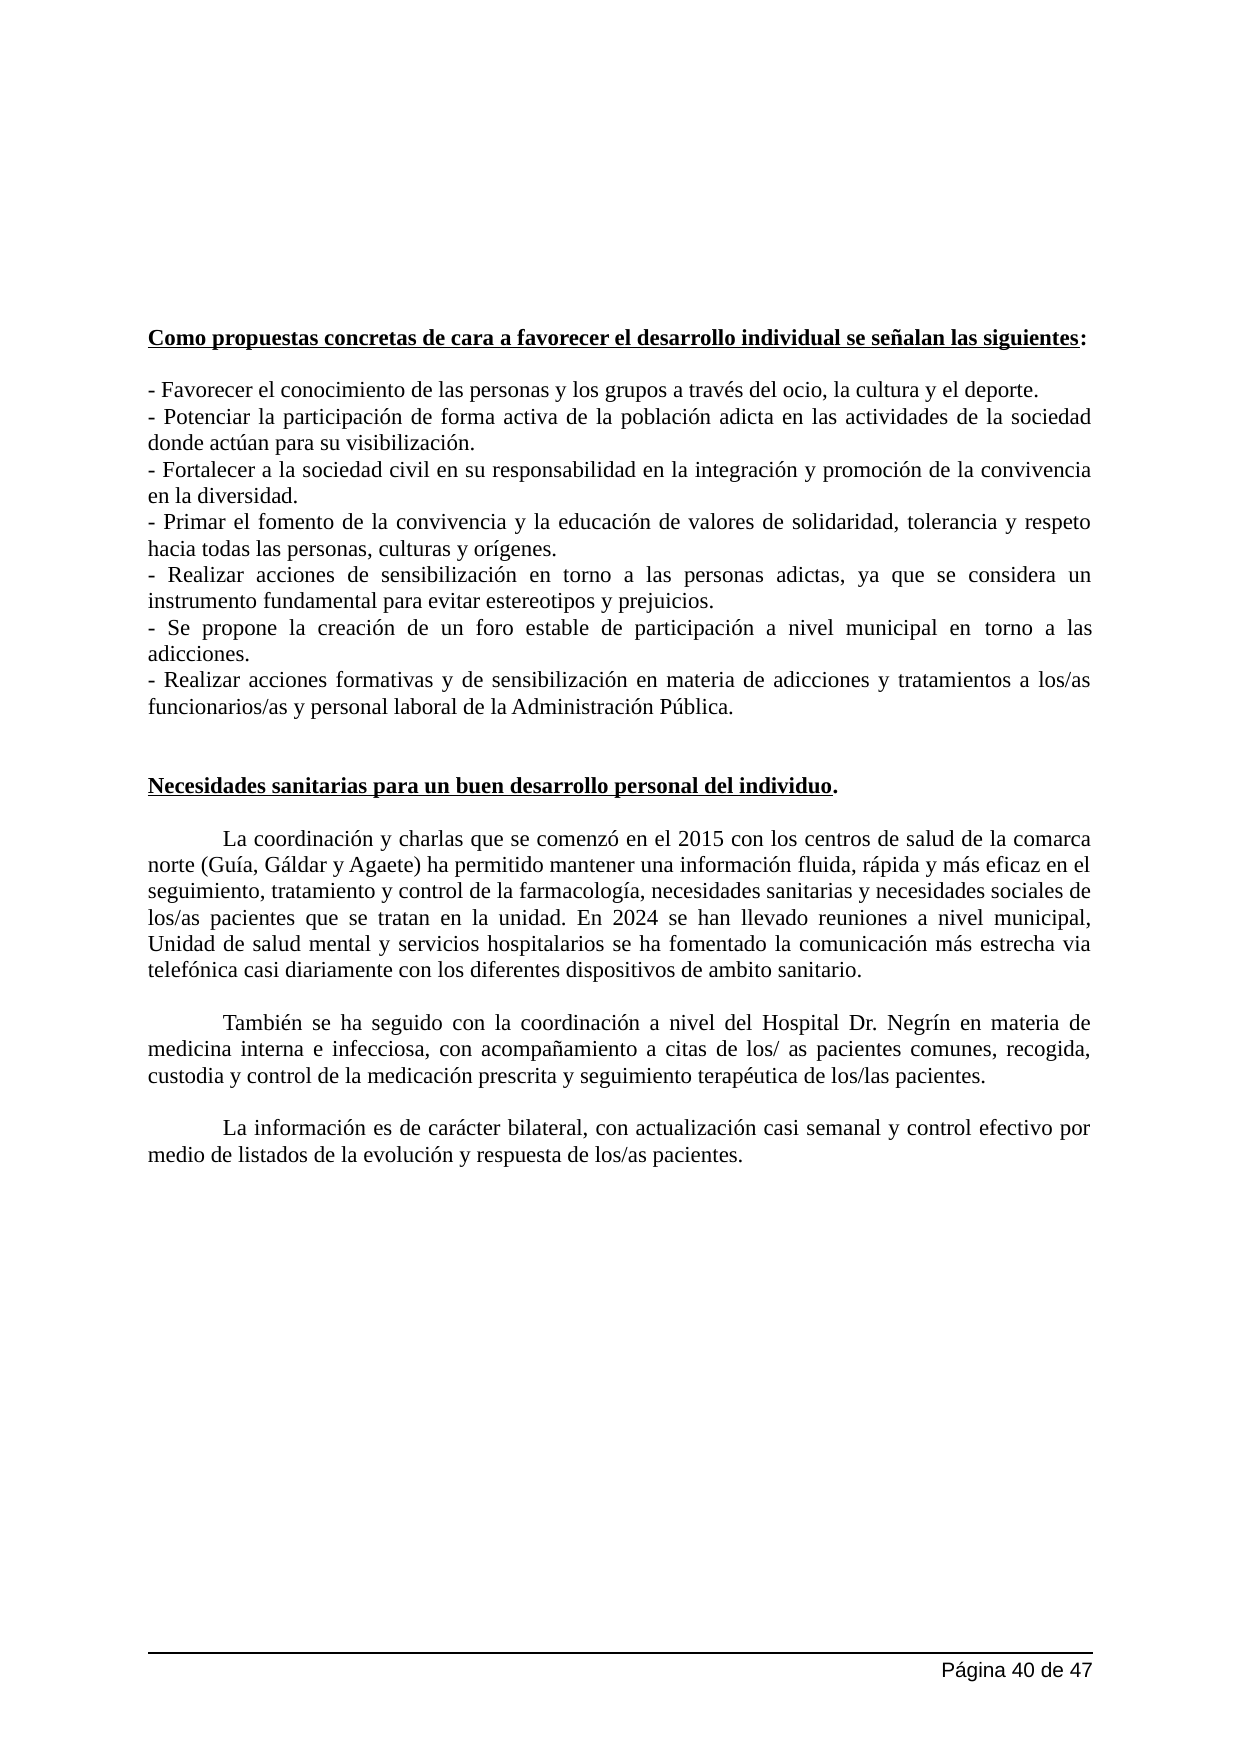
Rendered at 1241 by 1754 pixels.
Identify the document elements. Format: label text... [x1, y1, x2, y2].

text - Primar el fomento de la convivencia y la educación de valores de solidaridad, tolerancia y respeto hacia todas las personas, culturas y orígenes. [148, 508, 1093, 561]
text - Realizar acciones formativas y de sensibilización en materia de adicciones y tratamientos a los/as funcionarios/as y personal laboral de la Administración Pública. [148, 666, 1093, 719]
text También se ha seguido con la coordinación a nivel del Hospital Dr. Negrín en materia de medicina interna e infecciosa, con acompañamiento a citas de los/ as pacientes comunes, recogida, custodia y control de la medicación prescrita y seguimiento terapéutica de los/las pacientes. [148, 1009, 1093, 1088]
text - Realizar acciones de sensibilización en torno a las personas adictas, ya que se considera un instrumento fundamental para evitar estereotipos y prejuicios. [148, 561, 1093, 614]
text - Favorecer el conocimiento de las personas y los grupos a través del ocio, la cultura y el deporte. [148, 377, 1093, 403]
text Como propuestas concretas de cara a favorecer el desarrollo individual se señalan las siguientes: [148, 324, 1093, 350]
text La coordinación y charlas que se comenzó en el 2015 con los centros de salud de la comarca norte (Guía, Gáldar y Agaete) ha permitido mantener una información fluida, rápida y más eficaz en el seguimiento, tratamiento y control de la farmacología, necesidades sanitarias y necesidades sociales de los/as pacientes que se tratan en la unidad. En 2024 se han llevado reuniones a nivel municipal, Unidad de salud mental y servicios hospitalarios se ha fomentado la comunicación más estrecha via telefónica casi diariamente con los diferentes dispositivos de ambito sanitario. [148, 824, 1093, 983]
text - Se propone la creación de un foro estable de participación a nivel municipal en torno a las adicciones. [148, 614, 1093, 666]
text - Fortalecer a la sociedad civil en su responsabilidad en la integración y promoción de la convivencia en la diversidad. [148, 456, 1093, 508]
text - Potenciar la participación de forma activa de la población adicta en las actividades de la sociedad donde actúan para su visibilización. [148, 403, 1093, 456]
text La información es de carácter bilateral, con actualización casi semanal y control efectivo por medio de listados de la evolución y respuesta de los/as pacientes. [148, 1114, 1093, 1167]
text Necesidades sanitarias para un buen desarrollo personal del individuo. [148, 772, 1093, 798]
